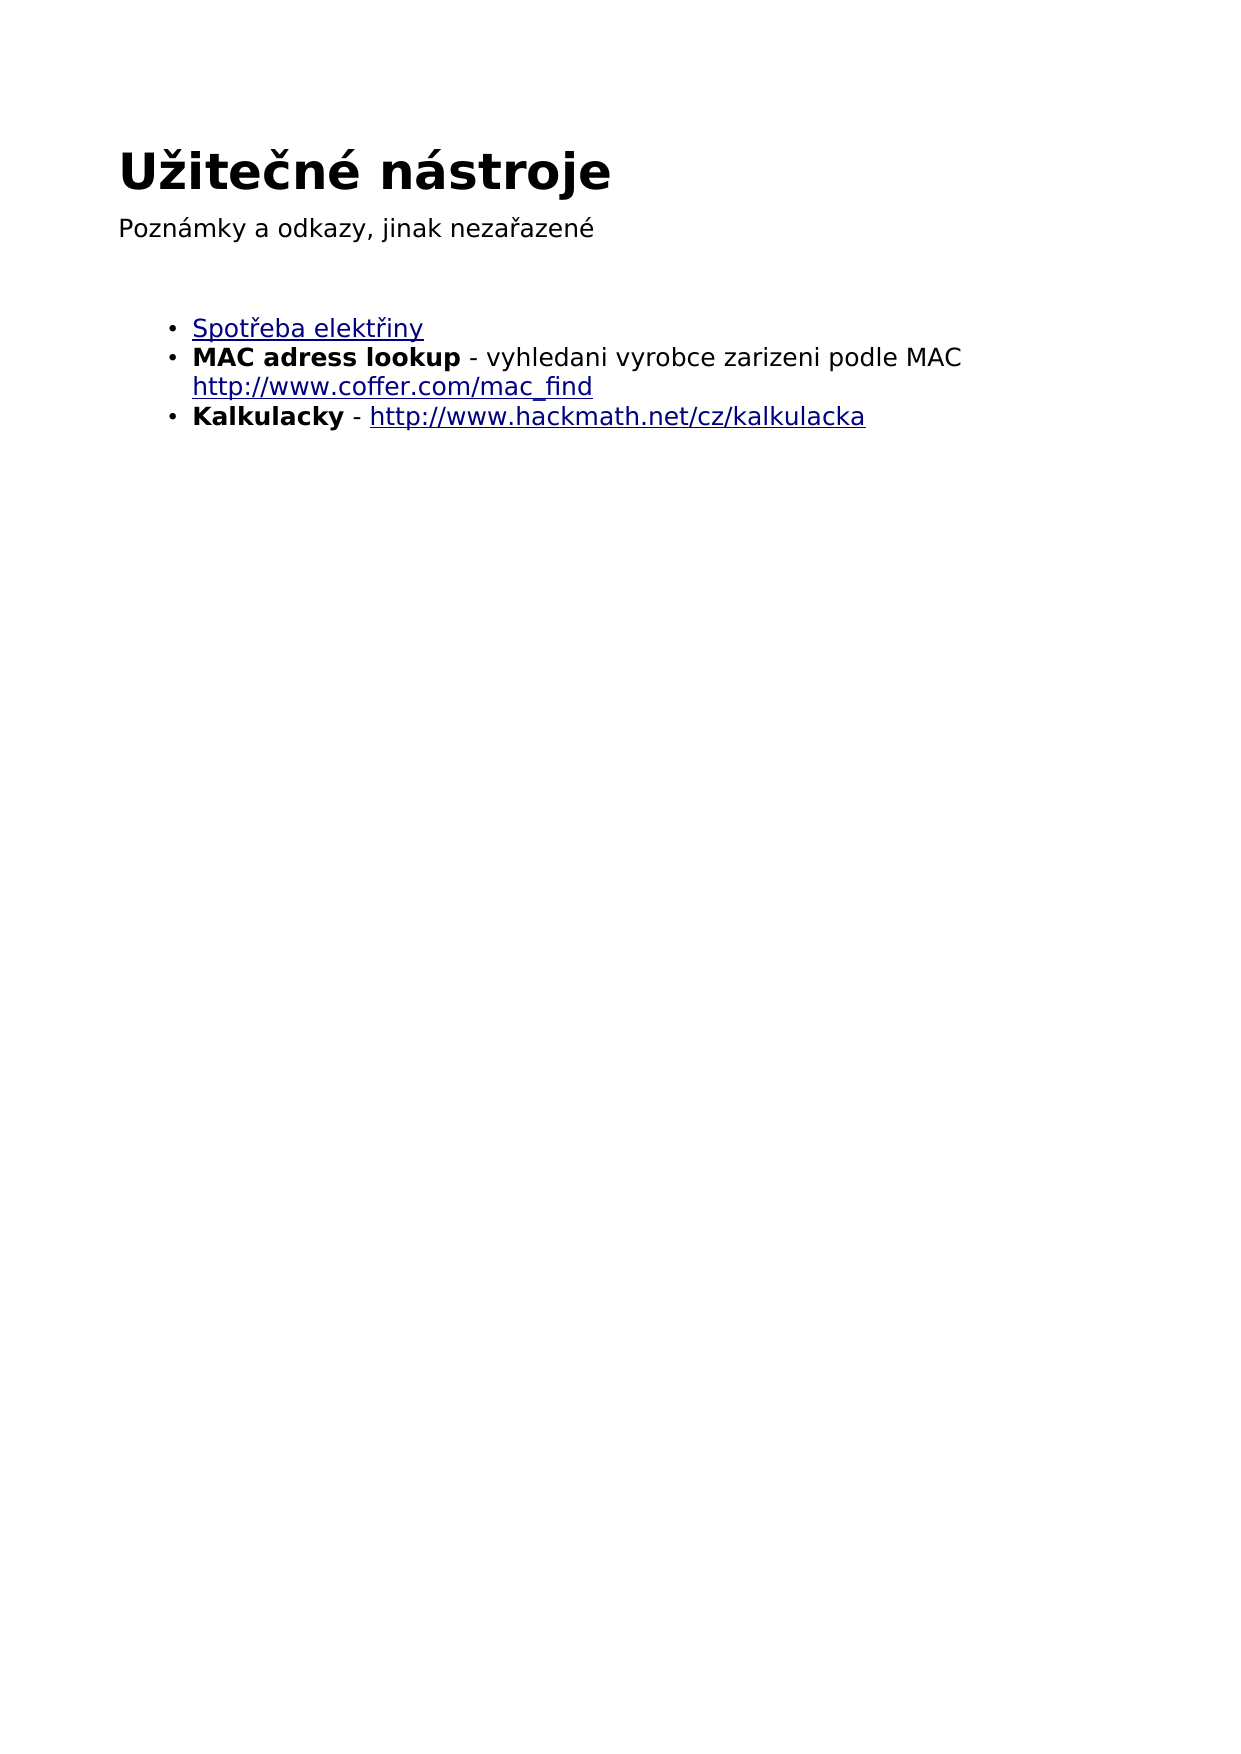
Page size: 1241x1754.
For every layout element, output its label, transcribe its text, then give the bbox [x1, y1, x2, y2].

list Kalkulacky - http://www.hackmath.net/cz/kalkulacka [177, 402, 1122, 431]
list Spotřeba elektřiny [177, 314, 1122, 343]
list MAC adress lookup - vyhledani vyrobce zarizeni podle MAC http://www.coffer.com/mac_find [177, 343, 1122, 402]
text Poznámky a odkazy, jinak nezařazené [118, 214, 1122, 272]
subtitle Užitečné nástroje [118, 143, 1122, 201]
